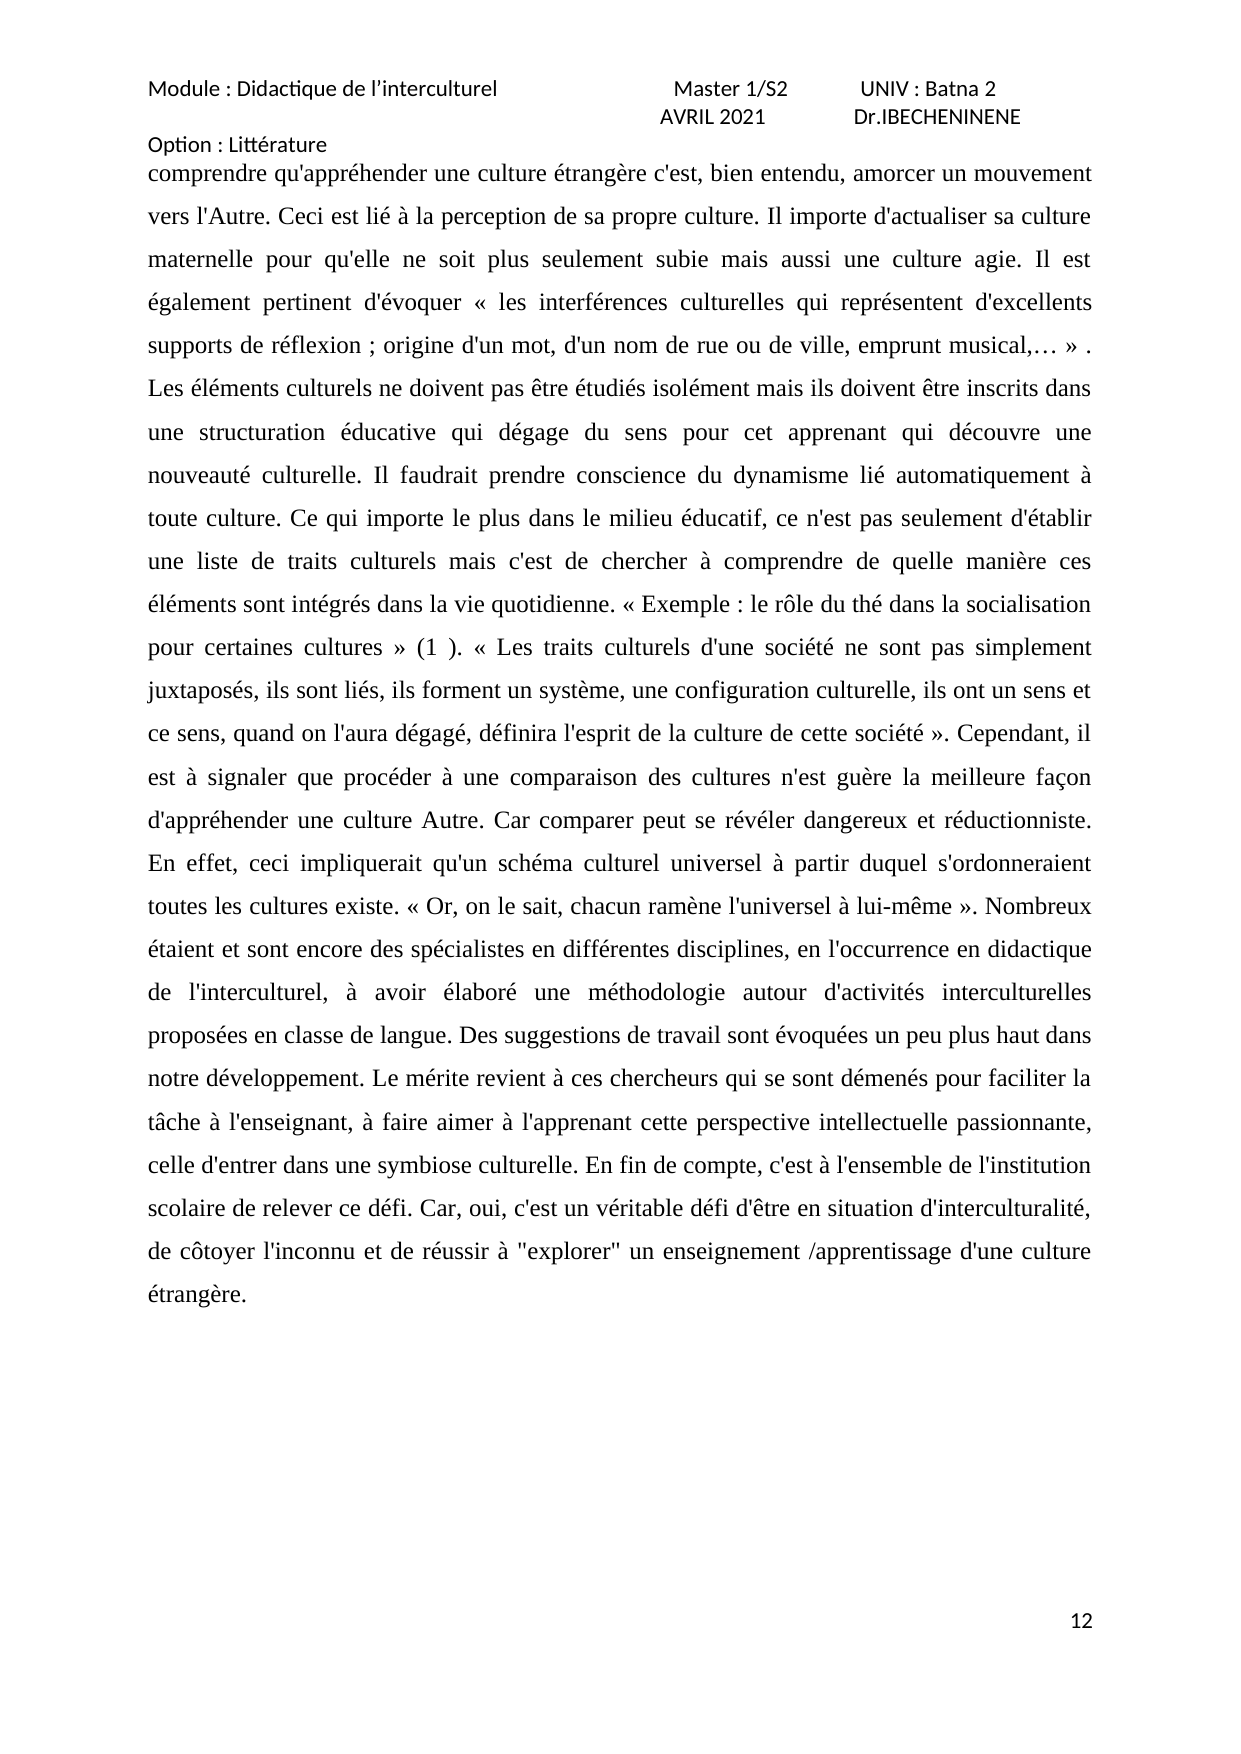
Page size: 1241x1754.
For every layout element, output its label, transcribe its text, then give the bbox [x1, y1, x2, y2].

text comprendre qu'appréhender une culture étrangère c'est, bien entendu, amorcer un mouvement vers l'Autre. Ceci est lié à la perception de sa propre culture. Il importe d'actualiser sa culture maternelle pour qu'elle ne soit plus seulement subie mais aussi une culture agie. Il est également pertinent d'évoquer « les interférences culturelles qui représentent d'excellents supports de réflexion ; origine d'un mot, d'un nom de rue ou de ville, emprunt musical,… » . Les éléments culturels ne doivent pas être étudiés isolément mais ils doivent être inscrits dans une structuration éducative qui dégage du sens pour cet apprenant qui découvre une nouveauté culturelle. Il faudrait prendre conscience du dynamisme lié automatiquement à toute culture. Ce qui importe le plus dans le milieu éducatif, ce n'est pas seulement d'établir une liste de traits culturels mais c'est de chercher à comprendre de quelle manière ces éléments sont intégrés dans la vie quotidienne. « Exemple : le rôle du thé dans la socialisation pour certaines cultures » (1 ). « Les traits culturels d'une société ne sont pas simplement juxtaposés, ils sont liés, ils forment un système, une configuration culturelle, ils ont un sens et ce sens, quand on l'aura dégagé, définira l'esprit de la culture de cette société ». Cependant, il est à signaler que procéder à une comparaison des cultures n'est guère la meilleure façon d'appréhender une culture Autre. Car comparer peut se révéler dangereux et réductionniste. En effet, ceci impliquerait qu'un schéma culturel universel à partir duquel s'ordonneraient toutes les cultures existe. « Or, on le sait, chacun ramène l'universel à lui-même ». Nombreux étaient et sont encore des spécialistes en différentes disciplines, en l'occurrence en didactique de l'interculturel, à avoir élaboré une méthodologie autour d'activités interculturelles proposées en classe de langue. Des suggestions de travail sont évoquées un peu plus haut dans notre développement. Le mérite revient à ces chercheurs qui se sont démenés pour faciliter la tâche à l'enseignant, à faire aimer à l'apprenant cette perspective intellectuelle passionnante, celle d'entrer dans une symbiose culturelle. En fin de compte, c'est à l'ensemble de l'institution scolaire de relever ce défi. Car, oui, c'est un véritable défi d'être en situation d'interculturalité, de côtoyer l'inconnu et de réussir à "explorer" un enseignement /apprentissage d'une culture étrangère. [148, 158, 1093, 1308]
